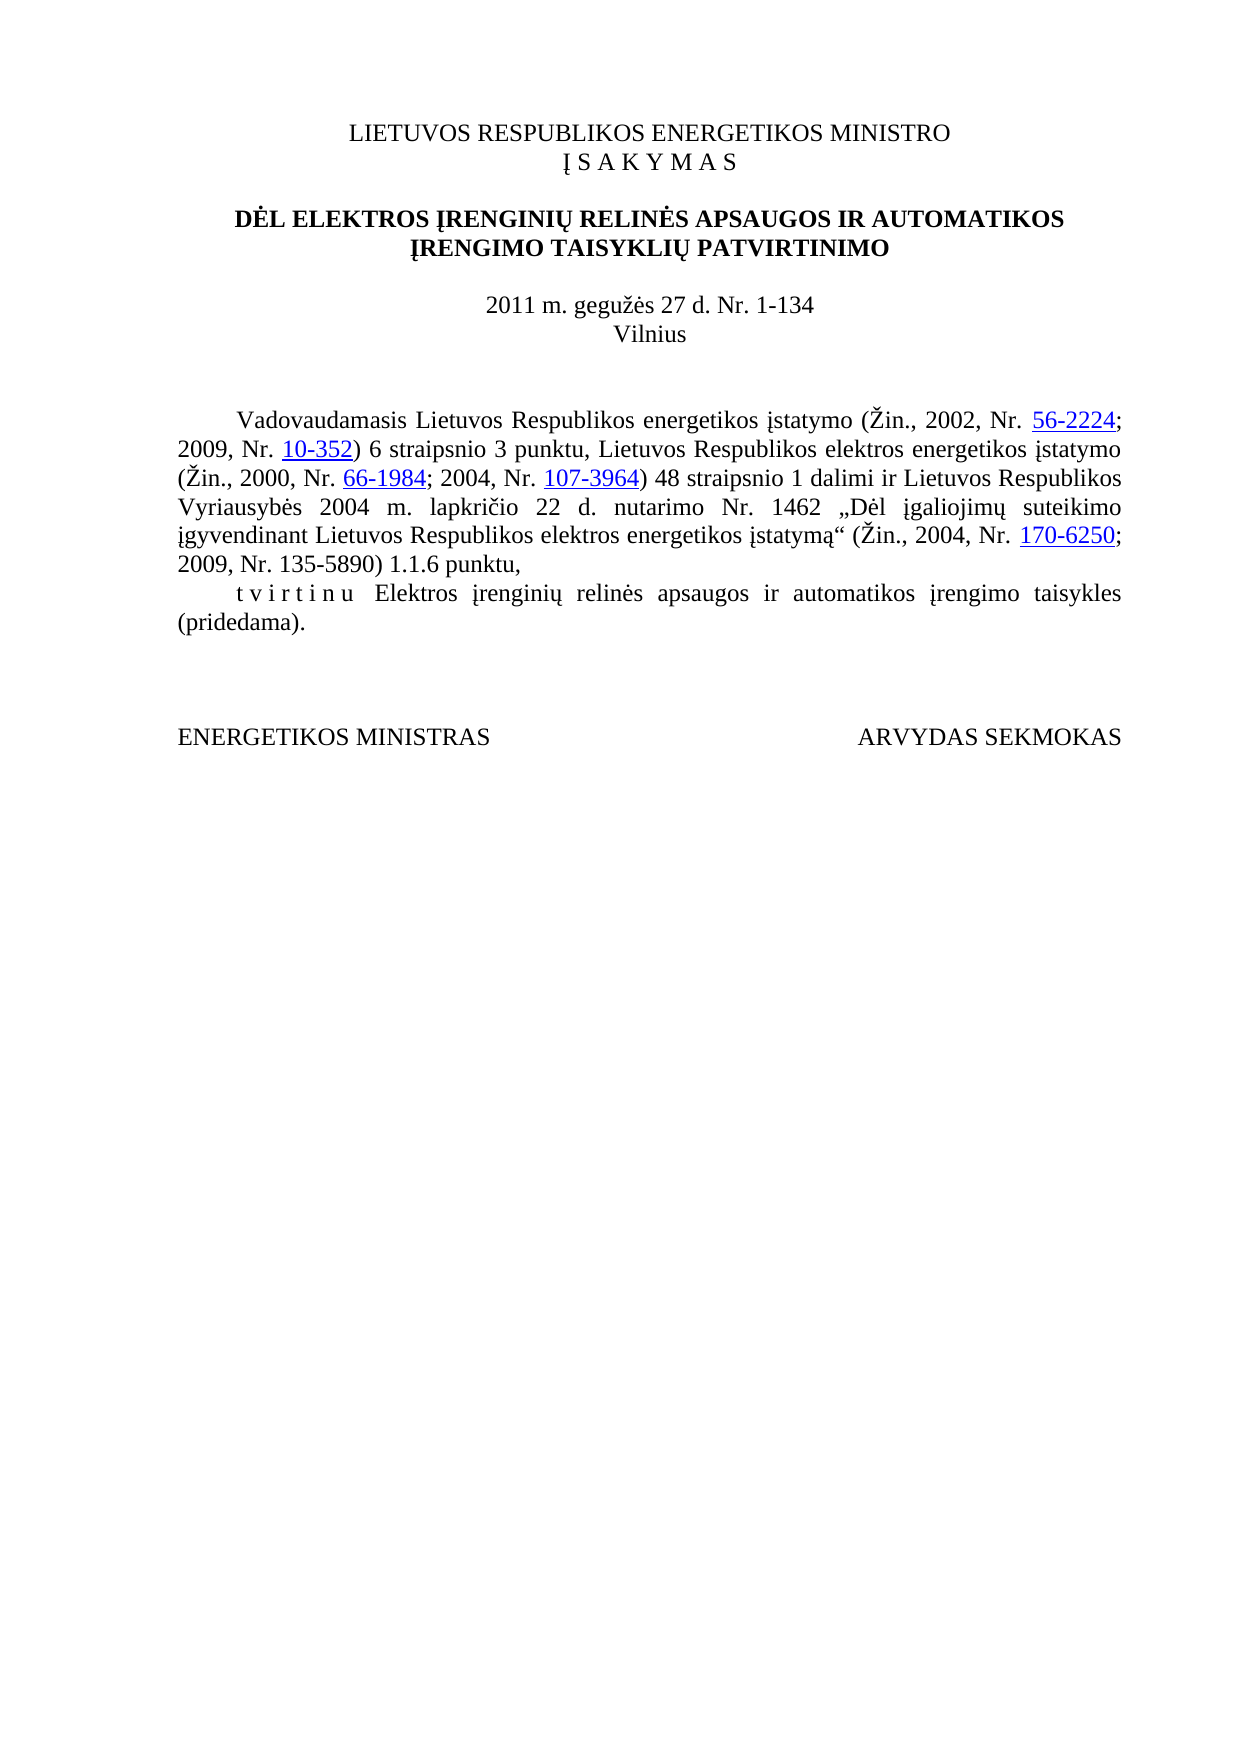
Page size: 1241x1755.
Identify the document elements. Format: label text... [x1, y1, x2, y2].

text tvirtinu Elektros įrenginių relinės apsaugos ir automatikos įrengimo taisykles (pridedama). [177, 578, 1122, 636]
text DĖL Elektros įrenginių relinės apsaugos ir automatikos įrengimo taisyklių patvirtinimo [177, 204, 1122, 262]
text LIETUVOS RESPUBLIKOS ENERGETIKOS MINISTRO [177, 118, 1122, 147]
text ĮSAKYMAS [177, 147, 1122, 176]
text Vadovaudamasis Lietuvos Respublikos energetikos įstatymo (Žin., 2002, Nr. 56-2224; 2009, Nr. 10-352) 6 straipsnio 3 punktu, Lietuvos Respublikos elektros energetikos įstatymo (Žin., 2000, Nr. 66-1984; 2004, Nr. 107-3964) 48 straipsnio 1 dalimi ir Lietuvos Respublikos Vyriausybės 2004 m. lapkričio 22 d. nutarimo Nr. 1462 „Dėl įgaliojimų suteikimo įgyvendinant Lietuvos Respublikos elektros energetikos įstatymą“ (Žin., 2004, Nr. 170-6250; 2009, Nr. 135-5890) 1.1.6 punktu, [177, 406, 1122, 578]
text Energetikos ministras Arvydas Sekmokas [177, 722, 1122, 751]
text Vilnius [177, 319, 1122, 348]
text 2011 m. gegužės 27 d. Nr. 1-134 [177, 291, 1122, 319]
